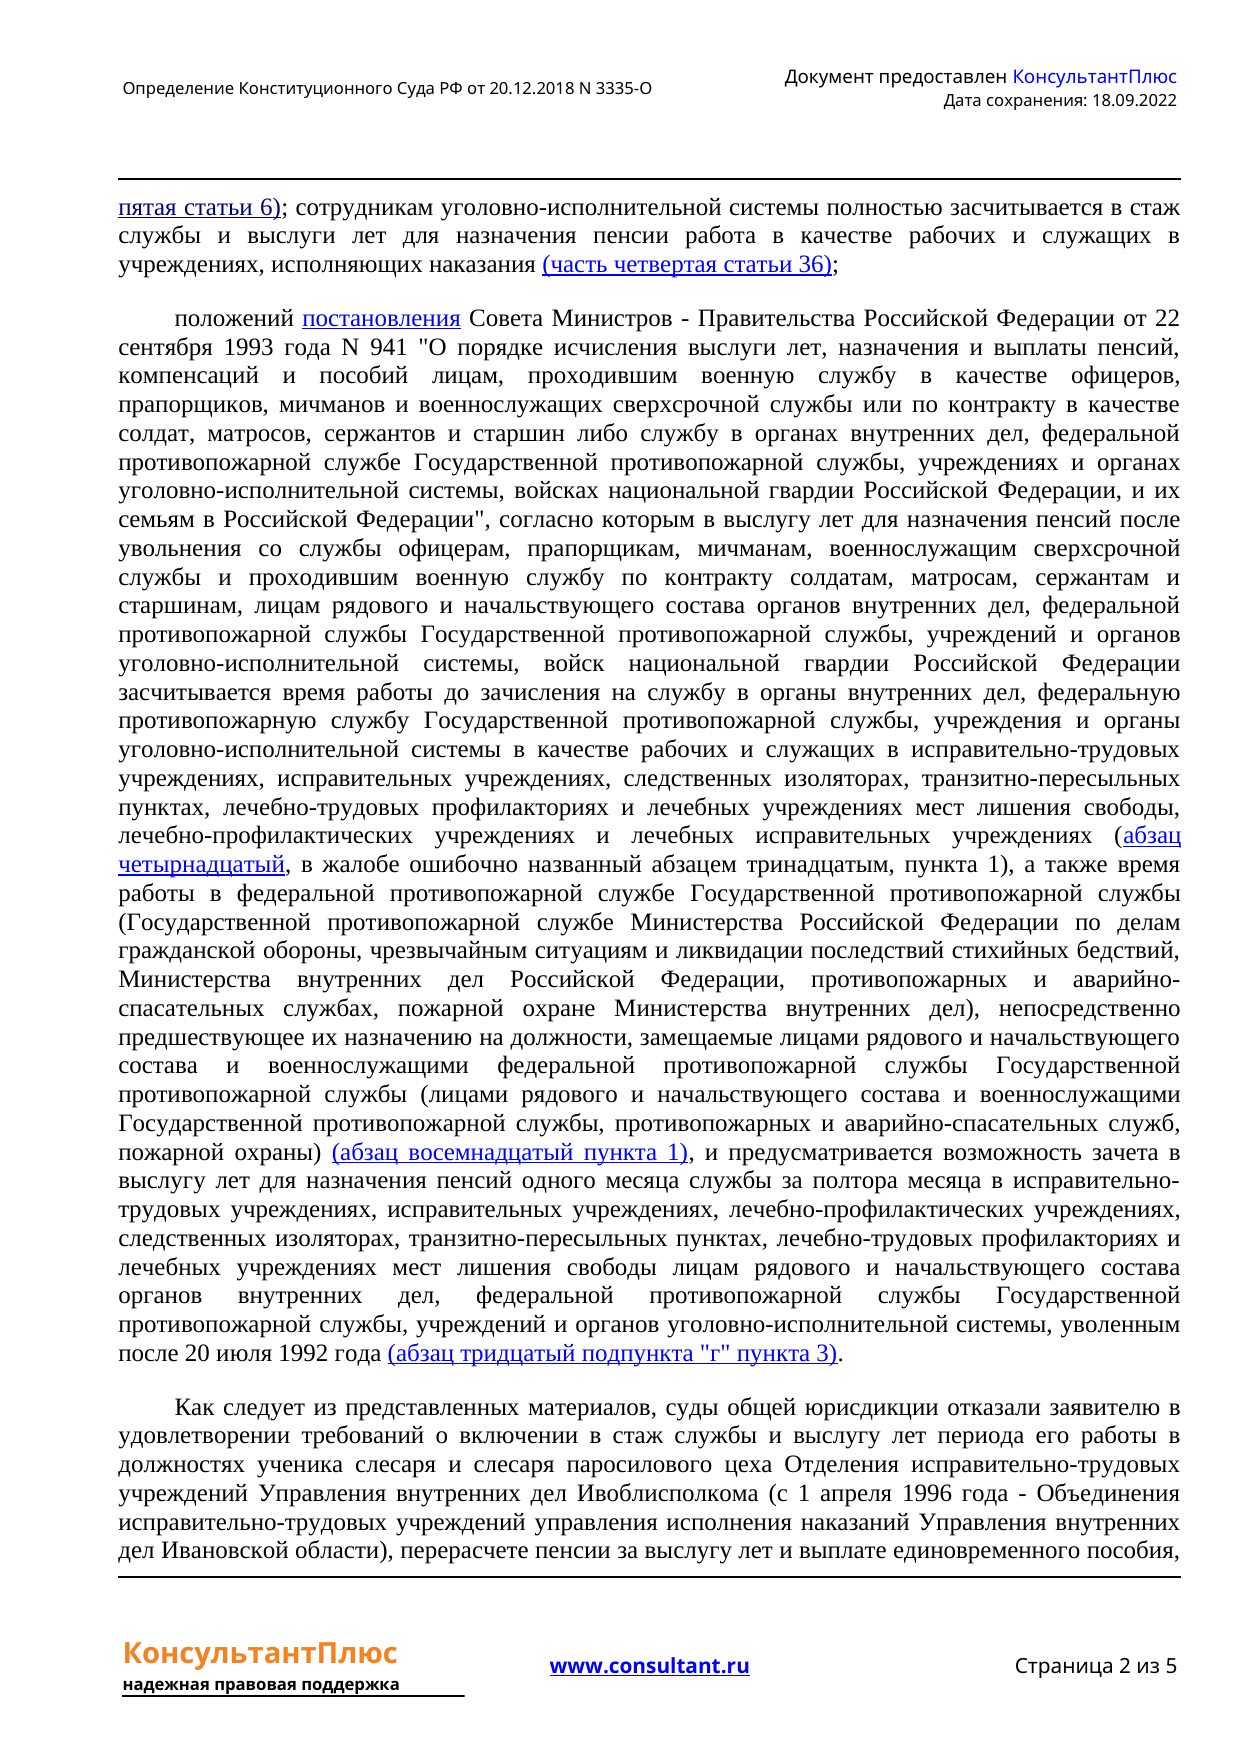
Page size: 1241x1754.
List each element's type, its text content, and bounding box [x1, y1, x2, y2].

text Как следует из представленных материалов, суды общей юрисдикции отказали заявителю в удовлетворении требований о включении в стаж службы и выслугу лет периода его работы в должностях ученика слесаря и слесаря паросилового цеха Отделения исправительно-трудовых учреждений Управления внутренних дел Ивоблисполкома (с 1 апреля 1996 года - Объединения исправительно-трудовых учреждений управления исполнения наказаний Управления внутренних дел Ивановской области), перерасчете пенсии за выслугу лет и выплате единовременного пособия, [118, 1392, 1181, 1564]
text пятая статьи 6); сотрудникам уголовно-исполнительной системы полностью засчитывается в стаж службы и выслуги лет для назначения пенсии работа в качестве рабочих и служащих в учреждениях, исполняющих наказания (часть четвертая статьи 36); [118, 192, 1181, 278]
text положений постановления Совета Министров - Правительства Российской Федерации от 22 сентября 1993 года N 941 "О порядке исчисления выслуги лет, назначения и выплаты пенсий, компенсаций и пособий лицам, проходившим военную службу в качестве офицеров, прапорщиков, мичманов и военнослужащих сверхсрочной службы или по контракту в качестве солдат, матросов, сержантов и старшин либо службу в органах внутренних дел, федеральной противопожарной службе Государственной противопожарной службы, учреждениях и органах уголовно-исполнительной системы, войсках национальной гвардии Российской Федерации, и их семьям в Российской Федерации", согласно которым в выслугу лет для назначения пенсий после увольнения со службы офицерам, прапорщикам, мичманам, военнослужащим сверхсрочной службы и проходившим военную службу по контракту солдатам, матросам, сержантам и старшинам, лицам рядового и начальствующего состава органов внутренних дел, федеральной противопожарной службы Государственной противопожарной службы, учреждений и органов уголовно-исполнительной системы, войск национальной гвардии Российской Федерации засчитывается время работы до зачисления на службу в органы внутренних дел, федеральную противопожарную службу Государственной противопожарной службы, учреждения и органы уголовно-исполнительной системы в качестве рабочих и служащих в исправительно-трудовых учреждениях, исправительных учреждениях, следственных изоляторах, транзитно-пересыльных пунктах, лечебно-трудовых профилакториях и лечебных учреждениях мест лишения свободы, лечебно-профилактических учреждениях и лечебных исправительных учреждениях (абзац четырнадцатый, в жалобе ошибочно названный абзацем тринадцатым, пункта 1), а также время работы в федеральной противопожарной службе Государственной противопожарной службы (Государственной противопожарной службе Министерства Российской Федерации по делам гражданской обороны, чрезвычайным ситуациям и ликвидации последствий стихийных бедствий, Министерства внутренних дел Российской Федерации, противопожарных и аварийно-спасательных службах, пожарной охране Министерства внутренних дел), непосредственно предшествующее их назначению на должности, замещаемые лицами рядового и начальствующего состава и военнослужащими федеральной противопожарной службы Государственной противопожарной службы (лицами рядового и начальствующего состава и военнослужащими Государственной противопожарной службы, противопожарных и аварийно-спасательных служб, пожарной охраны) (абзац восемнадцатый пункта 1), и предусматривается возможность зачета в выслугу лет для назначения пенсий одного месяца службы за полтора месяца в исправительно-трудовых учреждениях, исправительных учреждениях, лечебно-профилактических учреждениях, следственных изоляторах, транзитно-пересыльных пунктах, лечебно-трудовых профилакториях и лечебных учреждениях мест лишения свободы лицам рядового и начальствующего состава органов внутренних дел, федеральной противопожарной службы Государственной противопожарной службы, учреждений и органов уголовно-исполнительной системы, уволенным после 20 июля 1992 года (абзац тридцатый подпункта "г" пункта 3). [118, 303, 1181, 1367]
